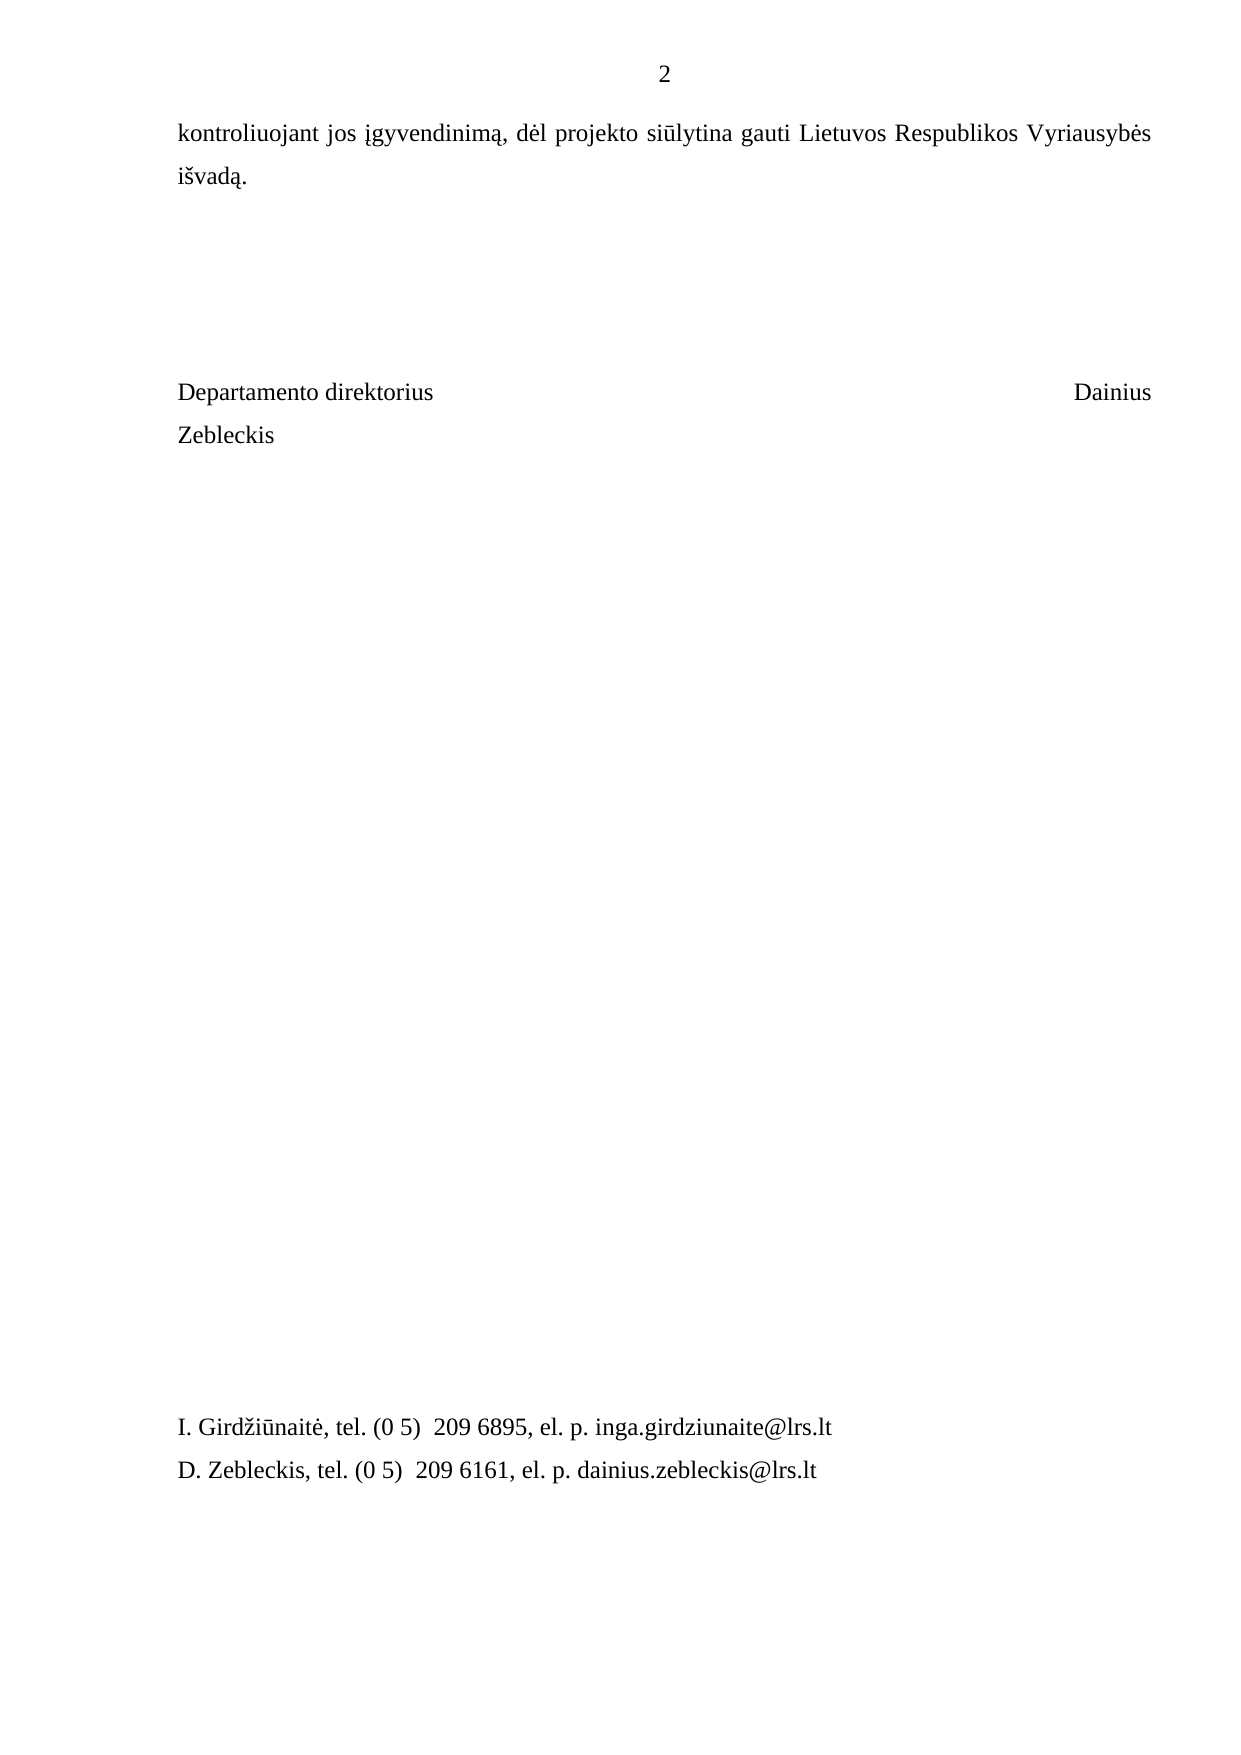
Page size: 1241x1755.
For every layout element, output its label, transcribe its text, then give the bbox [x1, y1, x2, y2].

text kontroliuojant jos įgyvendinimą, dėl projekto siūlytina gauti Lietuvos Respublikos Vyriausybės išvadą. [177, 118, 1152, 190]
text D. Zebleckis, tel. (0 5) 209 6161, el. p. dainius.zebleckis@lrs.lt [177, 1455, 1152, 1484]
text Departamento direktorius Dainius Zebleckis [177, 377, 1152, 449]
text I. Girdžiūnaitė, tel. (0 5) 209 6895, el. p. inga.girdziunaite@lrs.lt [177, 1412, 1152, 1441]
